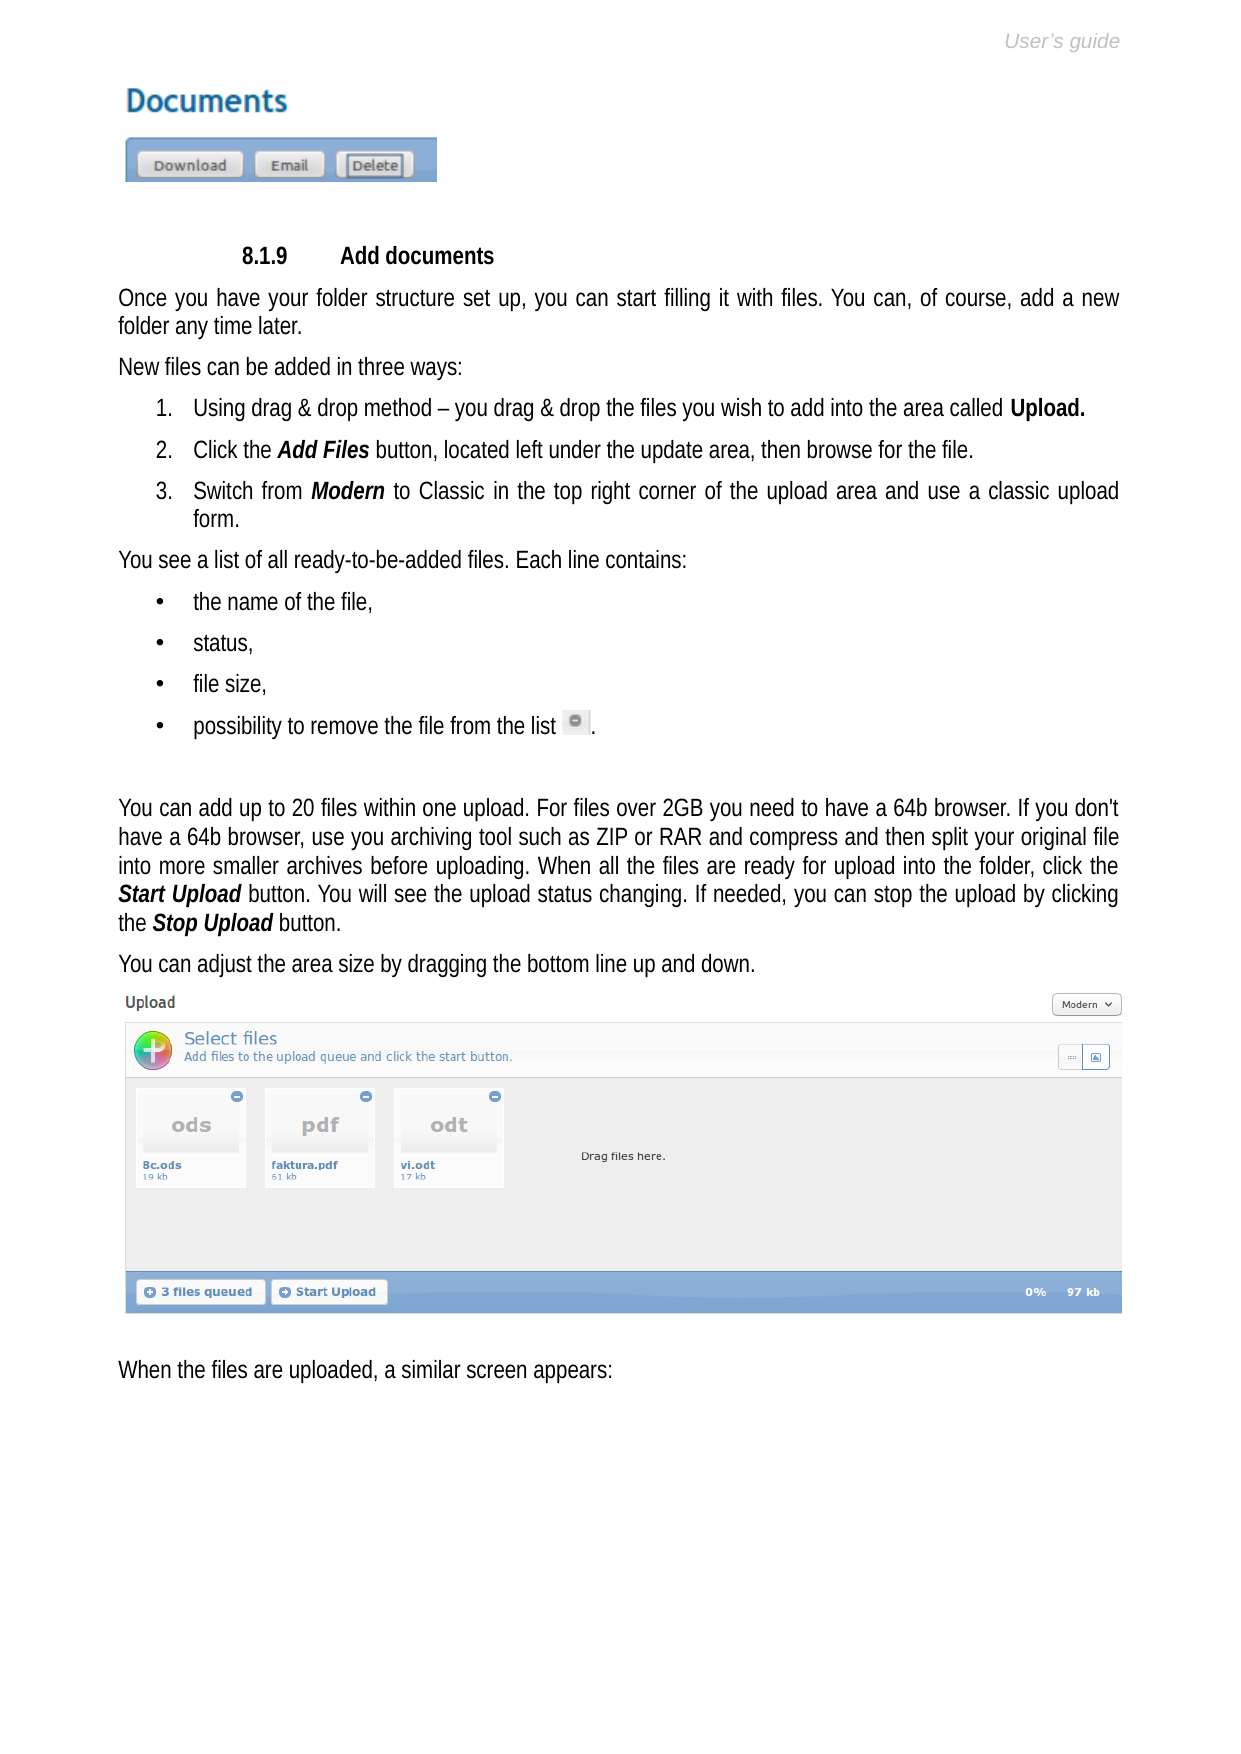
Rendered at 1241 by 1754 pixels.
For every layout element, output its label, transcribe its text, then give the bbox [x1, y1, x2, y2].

text You see a list of all ready-to-be-added files. Each line contains: [118, 546, 1122, 574]
text When the files are uploaded, a similar screen appears: [118, 1355, 1122, 1384]
list Click the Add Files button, located left under the update area, then browse for the file. [156, 434, 1122, 463]
list Using drag & drop method – you drag & drop the files you wish to add into the area called Upload. [156, 393, 1122, 422]
picture [118, 990, 1123, 1315]
text You can add up to 20 files within one upload. For files over 2GB you need to have a 64b browser. If you don't have a 64b browser, use you archiving tool such as ZIP or RAR and compress and then split your original file into more smaller archives before uploading. When all the files are ready for upload into the folder, click the Start Upload button. You will see the upload status changing. If needed, you can stop the upload by clicking the Stop Upload button. [118, 793, 1122, 937]
text You can adjust the area size by dragging the bottom line up and down. [118, 949, 1122, 978]
list the name of the file, [156, 587, 1122, 616]
picture [562, 710, 591, 735]
list file size, [156, 669, 1122, 698]
subtitle Add documents [236, 241, 1122, 270]
text New files can be added in three ways: [118, 352, 1122, 381]
list possibility to remove the file from the list . [156, 711, 1122, 739]
list status, [156, 628, 1122, 657]
list Switch from Modern to Classic in the top right corner of the upload area and use a classic upload form. [156, 476, 1122, 533]
text Once you have your folder structure set up, you can start filling it with files. You can, of course, add a new folder any time later. [118, 282, 1122, 340]
picture [118, 76, 437, 182]
